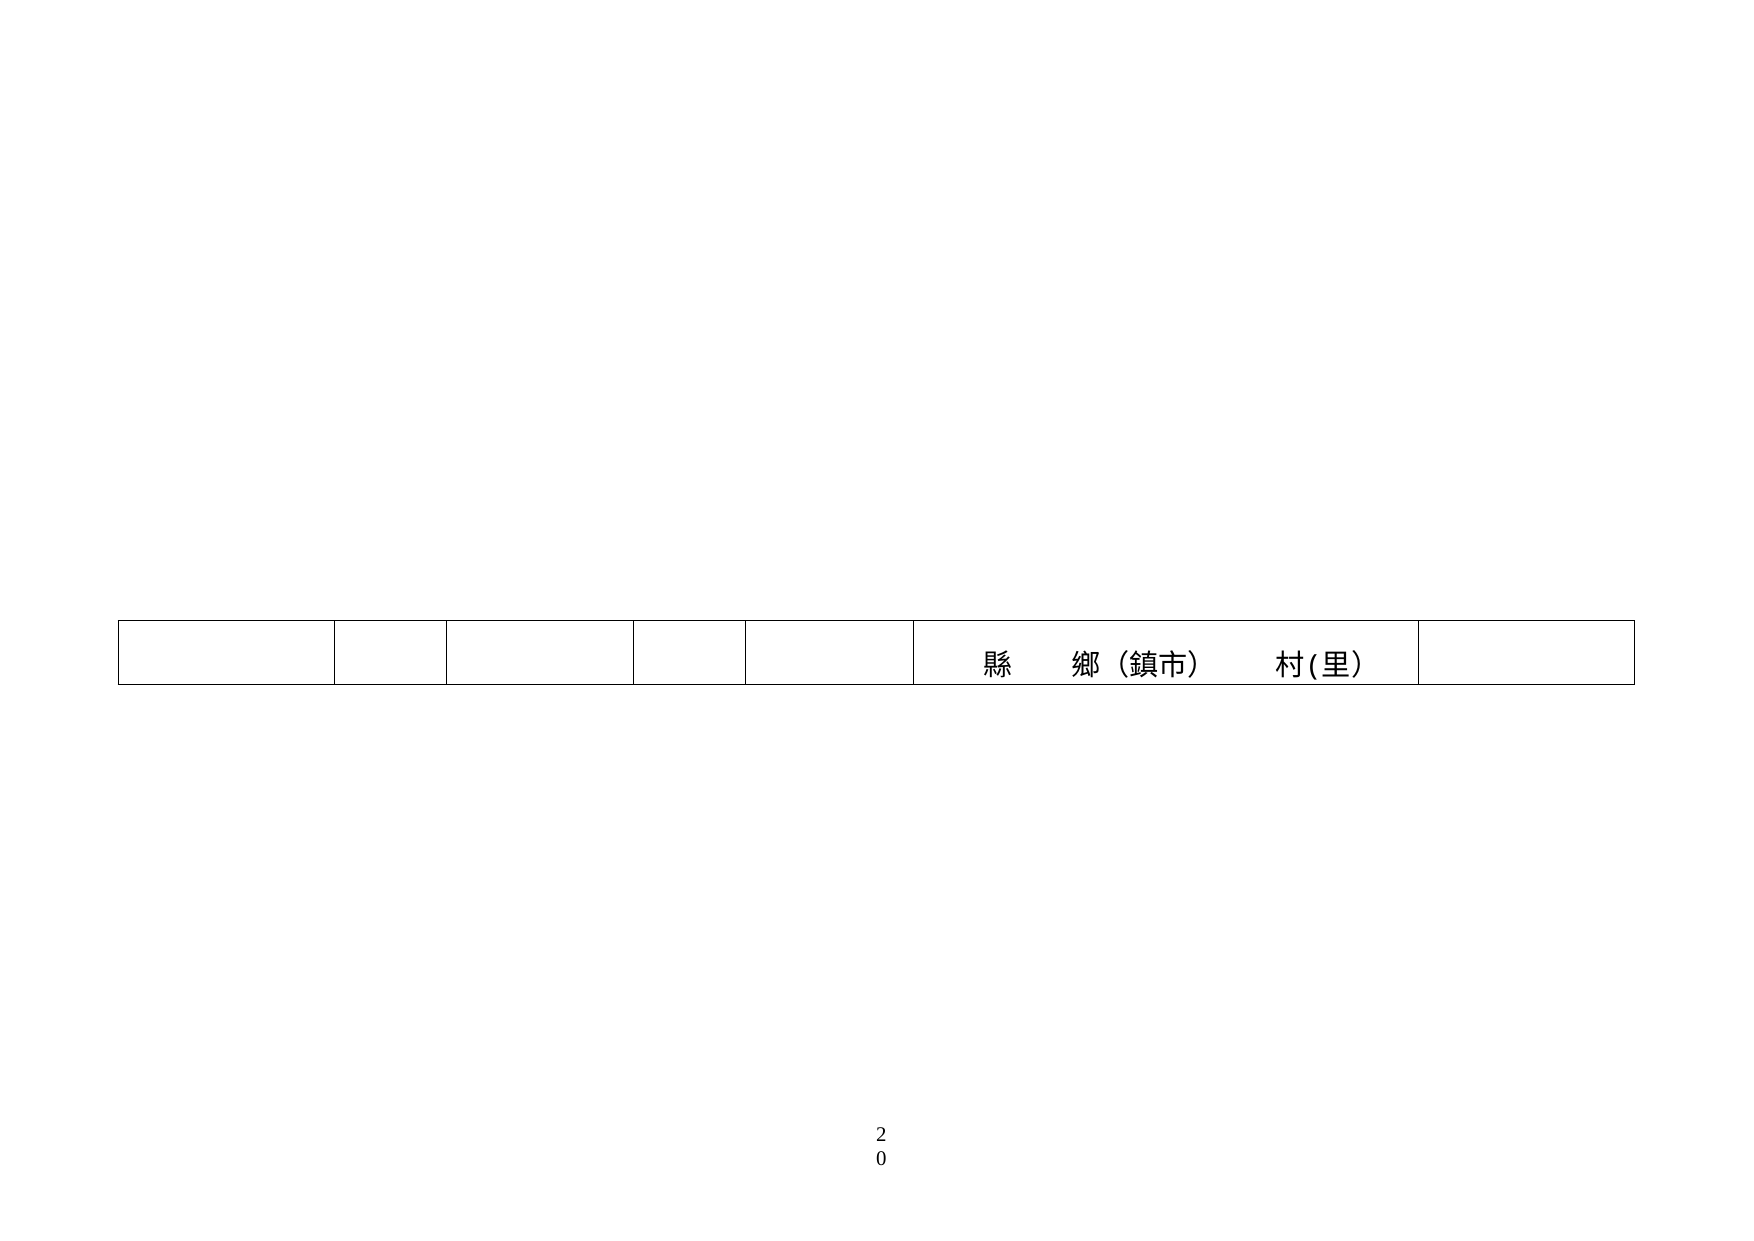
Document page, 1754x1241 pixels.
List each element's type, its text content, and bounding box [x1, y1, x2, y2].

table_cell [1419, 621, 1634, 684]
table_cell 縣 鄉（鎮市） 村(里） [914, 621, 1418, 684]
table_cell [634, 621, 745, 684]
table_cell [447, 621, 633, 684]
table_cell [335, 621, 446, 684]
table_cell [746, 621, 913, 684]
table_cell [119, 621, 334, 684]
